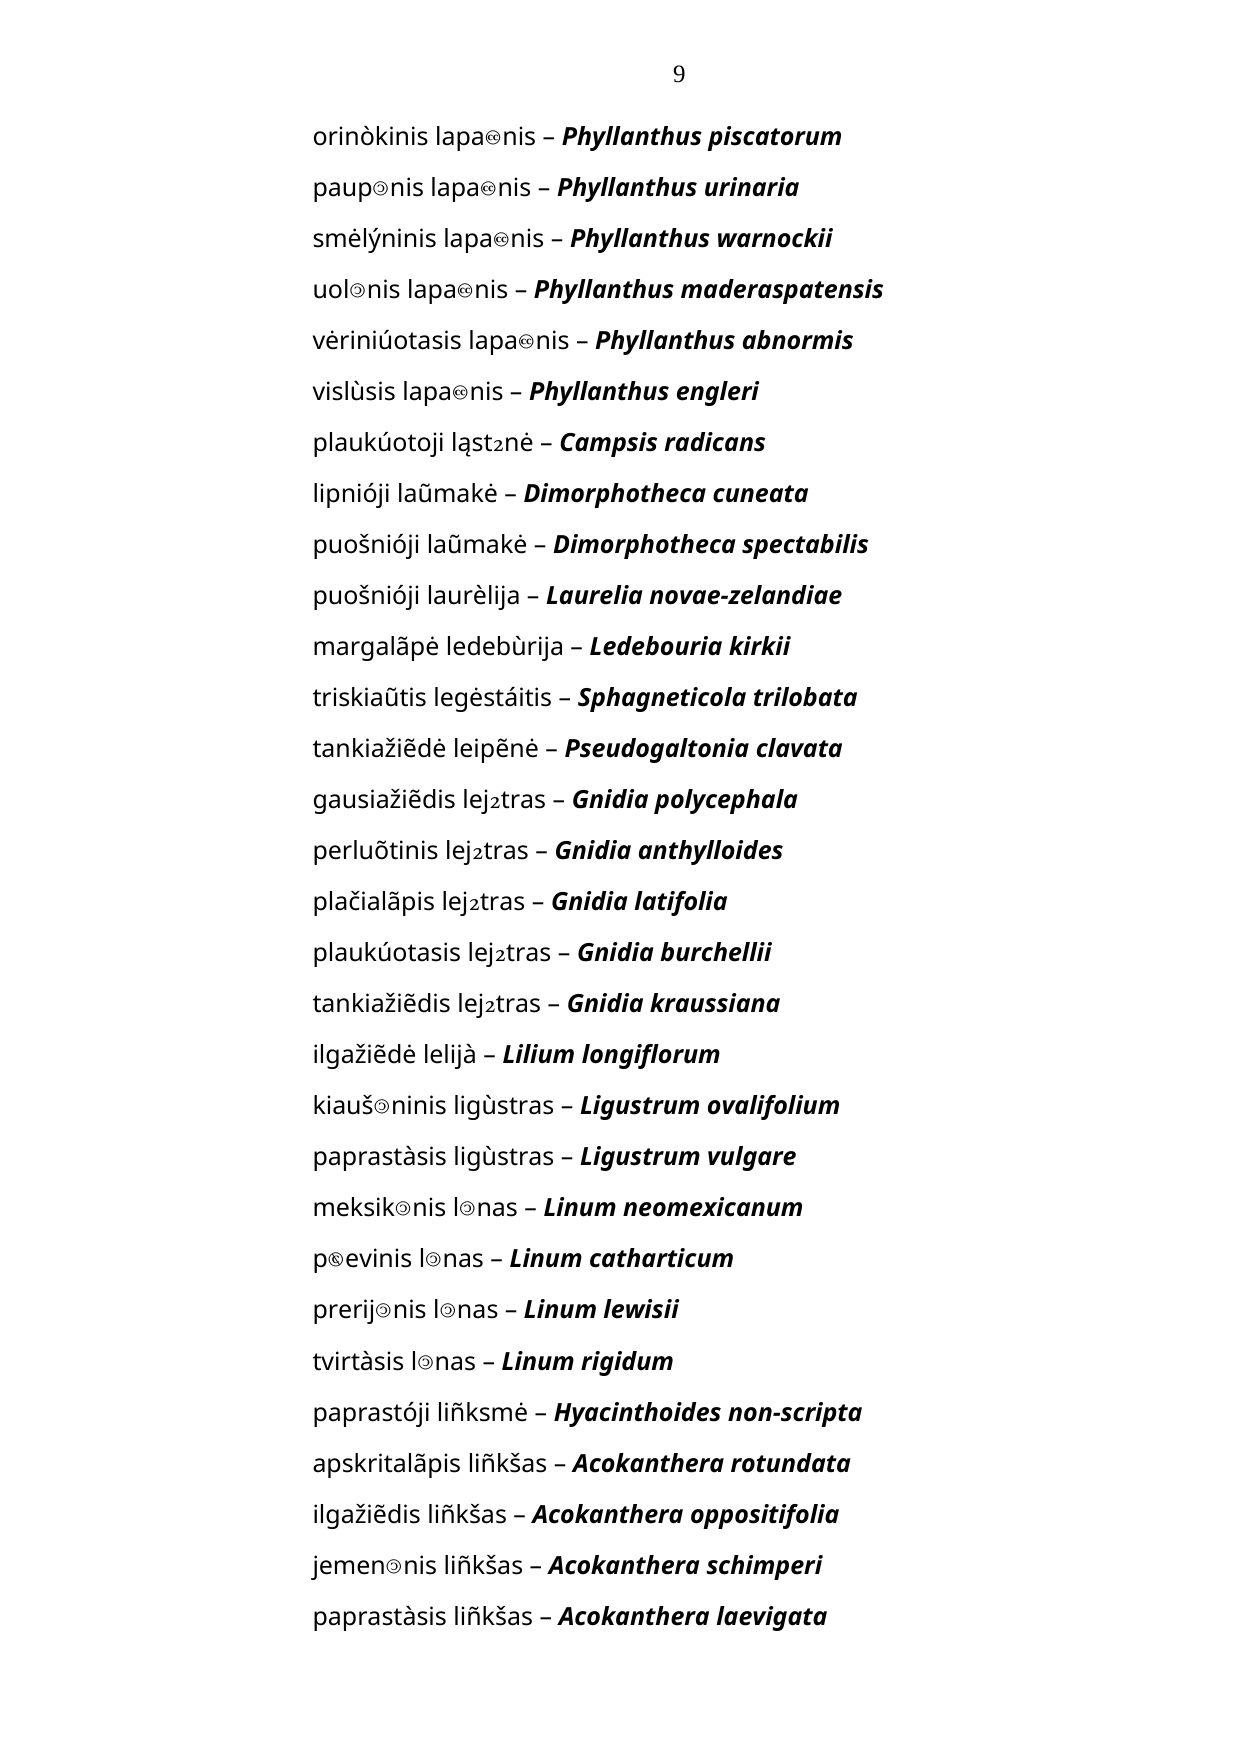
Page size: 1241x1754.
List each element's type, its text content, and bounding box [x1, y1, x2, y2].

text ilgažiẽdis liñkšas – Acokanthera oppositifolia [312, 1496, 1181, 1530]
text paupnis lapanis – Phyllanthus urinaria [312, 169, 1181, 203]
text apskritalãpis liñkšas – Acokanthera rotundata [312, 1445, 1181, 1479]
text perluõtinis lejtras – Gnidia anthylloides [312, 833, 1181, 867]
text prerijnis lnas – Linum lewisii [312, 1292, 1181, 1326]
text tankiažiẽdė leipẽnė – Pseudogaltonia clavata [312, 731, 1181, 765]
text puošnióji laurèlija – Laurelia novae-zelandiae [312, 577, 1181, 612]
text orinòkinis lapanis – Phyllanthus piscatorum [312, 118, 1181, 152]
text jemennis liñkšas – Acokanthera schimperi [312, 1547, 1181, 1581]
text smėlýninis lapanis – Phyllanthus warnockii [312, 220, 1181, 254]
text vėriniúotasis lapanis – Phyllanthus abnormis [312, 322, 1181, 356]
text gausiažiẽdis lejtras – Gnidia polycephala [312, 782, 1181, 816]
text plačialãpis lejtras – Gnidia latifolia [312, 884, 1181, 918]
text lipnióji laũmakė – Dimorphotheca cuneata [312, 475, 1181, 509]
text puošnióji laũmakė – Dimorphotheca spectabilis [312, 526, 1181, 561]
text paprastàsis liñkšas – Acokanthera laevigata [312, 1598, 1181, 1632]
text plaukúotoji ląstnė – Campsis radicans [312, 424, 1181, 458]
text pevinis lnas – Linum catharticum [312, 1241, 1181, 1275]
text ilgažiẽdė lelijà – Lilium longiflorum [312, 1037, 1181, 1071]
text uolnis lapanis – Phyllanthus maderaspatensis [312, 271, 1181, 305]
text vislùsis lapanis – Phyllanthus engleri [312, 373, 1181, 407]
text kiaušninis ligùstras – Ligustrum ovalifolium [312, 1088, 1181, 1122]
text paprastóji liñksmė – Hyacinthoides non-scripta [312, 1394, 1181, 1428]
text meksiknis lnas – Linum neomexicanum [312, 1190, 1181, 1224]
text paprastàsis ligùstras – Ligustrum vulgare [312, 1139, 1181, 1173]
text tvirtàsis lnas – Linum rigidum [312, 1343, 1181, 1377]
text tankiažiẽdis lejtras – Gnidia kraussiana [312, 986, 1181, 1020]
text triskiaũtis legėstáitis – Sphagneticola trilobata [312, 679, 1181, 714]
text plaukúotasis lejtras – Gnidia burchellii [312, 935, 1181, 969]
text margalãpė ledebùrija – Ledebouria kirkii [312, 628, 1181, 663]
